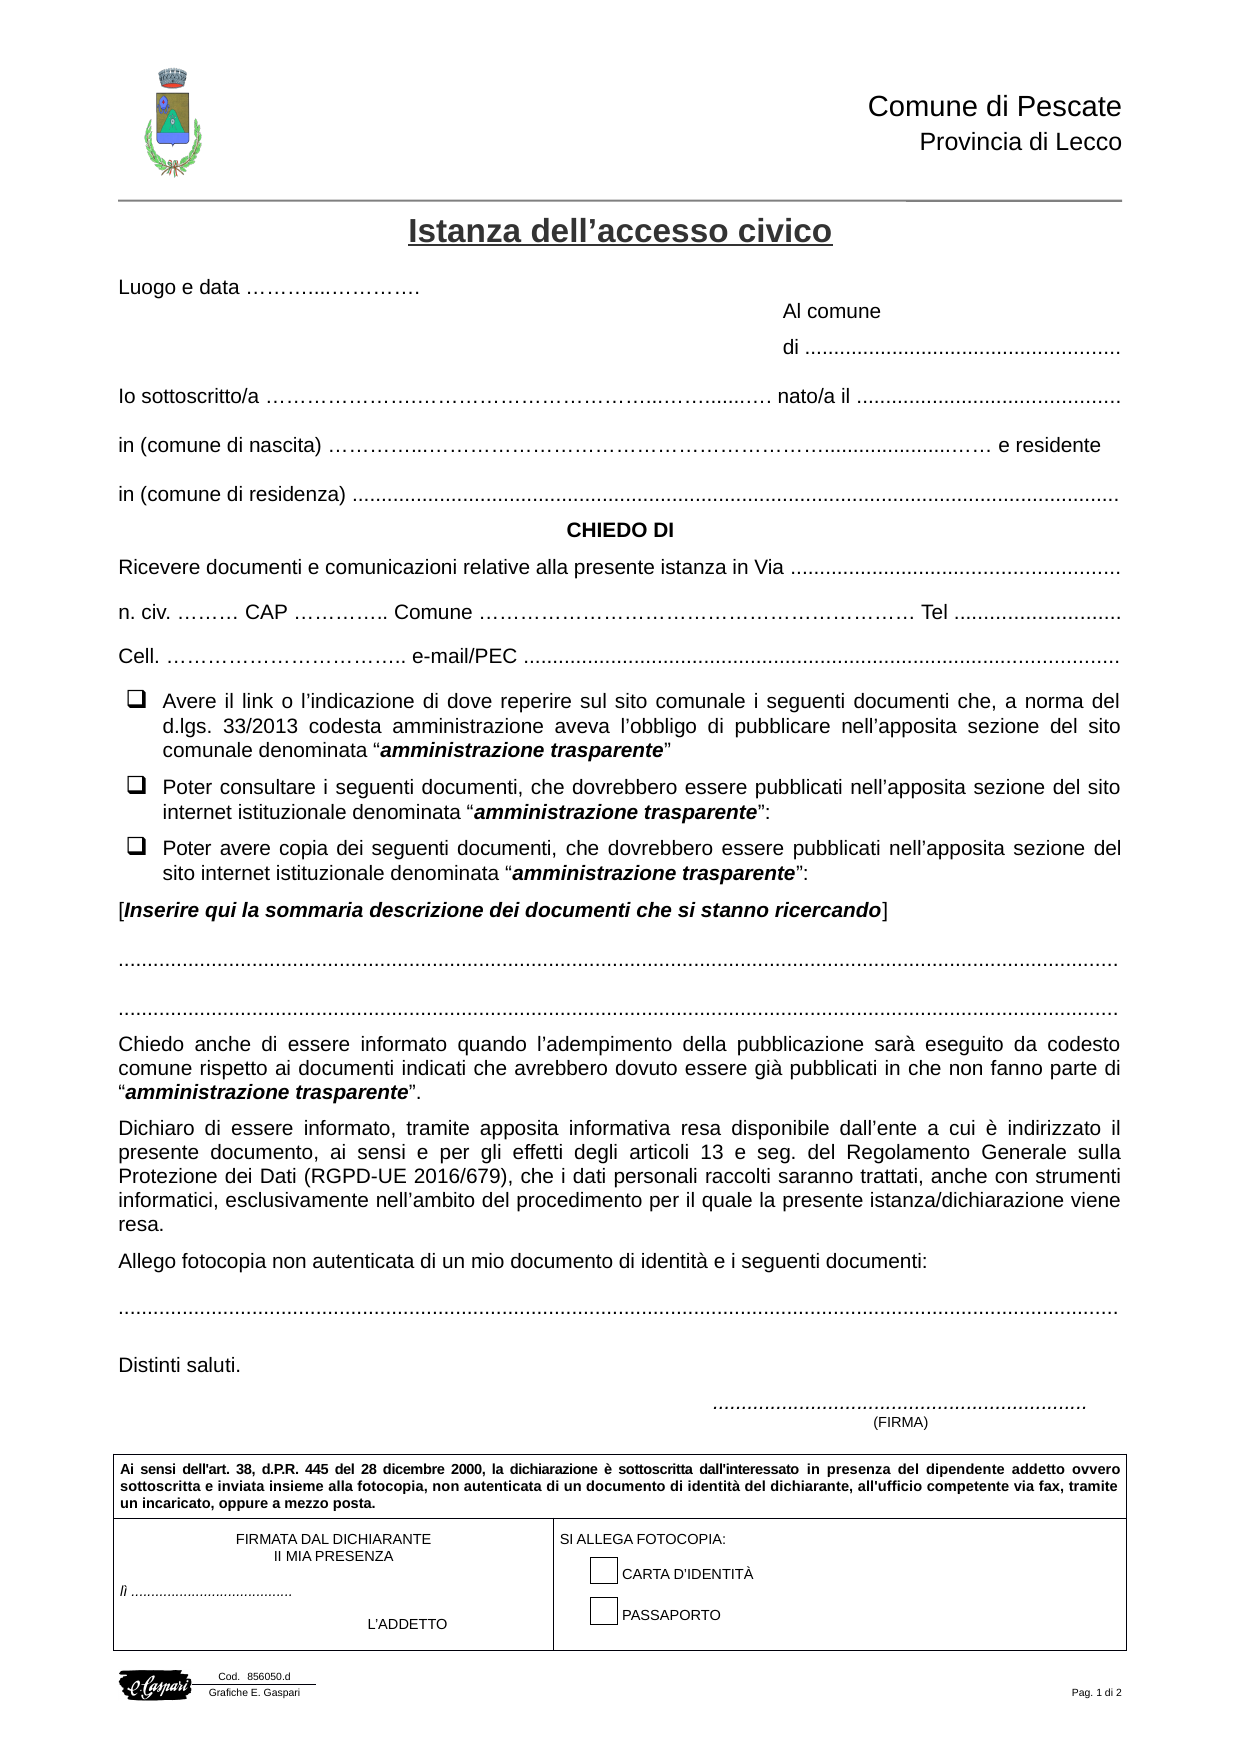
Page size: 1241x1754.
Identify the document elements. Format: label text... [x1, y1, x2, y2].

text Distinti saluti. [118, 1353, 1122, 1377]
text in (comune di nascita) …………...…………………………………………………......................…… e residente [118, 433, 1122, 457]
text Provincia di Lecco [224, 127, 1122, 156]
text Ricevere documenti e comunicazioni relative alla presente istanza in Via [118, 555, 1122, 579]
text ................................................................. [679, 1389, 1122, 1413]
text Dichiaro di essere informato, tramite apposita informativa resa disponibile dall’ente a cui è indirizzato il presente documento, ai sensi e per gli effetti degli articoli 13 e seg. del Regolamento Generale sulla Protezione dei Dati (RGPD-UE 2016/679), che i dati personali raccolti saranno trattati, anche con strumenti informatici, esclusivamente nell’ambito del procedimento per il quale la presente istanza/dichiarazione viene resa. [118, 1116, 1122, 1236]
text n. civ. ……… CAP ………….. Comune ……………………………………………………… Tel [118, 599, 1122, 623]
table_cell SI ALLEGA FOTOCOPIA: CARTA D’IDENTITÀ PASSAPORTO [554, 1519, 1126, 1649]
picture [118, 1669, 192, 1701]
text Comune di Pescate [224, 89, 1122, 122]
text Io sottoscritto/a ………………….……………………………...…….......…. nato/a il [118, 384, 1122, 408]
table_header Ai sensi dell'art. 38, d.P.R. 445 del 28 dicembre 2000, la dichiarazione è sottoscritta dall'interessato in presenza del dipendente addetto ovvero sottoscritta e inviata insieme alla fotocopia, non autenticata di un documento di identità del dichiarante, all'ufficio competente via fax, tramite un incaricato, oppure a mezzo posta. [114, 1455, 1126, 1517]
text Cell. …………………………….. e-mail/PEC [118, 644, 1122, 668]
text CHIEDO DI [118, 518, 1122, 542]
list Poter consultare i seguenti documenti, che dovrebbero essere pubblicati nell’apposita sezione del sito internet istituzionale denominata “amministrazione trasparente”: [125, 774, 1122, 823]
text Luogo e data ………....…………. [118, 274, 1122, 298]
text Al comune [783, 298, 1122, 322]
table_cell FIRMATA DAL DICHIARANTE II MIA PRESENZA lì ........................................ L’ADDETTO [114, 1519, 553, 1649]
text [Inserire qui la sommaria descrizione dei documenti che si stanno ricercando] [118, 897, 1122, 921]
text Chiedo anche di essere informato quando l’adempimento della pubblicazione sarà eseguito da codesto comune rispetto ai documenti indicati che avrebbero dovuto essere già pubblicati in che non fanno parte di “amministrazione trasparente”. [118, 1032, 1122, 1104]
picture [122, 58, 224, 189]
text Allego fotocopia non autenticata di un mio documento di identità e i seguenti documenti: [118, 1248, 1122, 1272]
text in (comune di residenza) [118, 482, 1122, 506]
subtitle Istanza dell’accesso civico [118, 211, 1122, 249]
text (FIRMA) [679, 1413, 1122, 1430]
list Poter avere copia dei seguenti documenti, che dovrebbero essere pubblicati nell’apposita sezione del sito internet istituzionale denominata “amministrazione trasparente”: [125, 836, 1122, 885]
text di [783, 335, 1122, 359]
list Avere il link o l’indicazione di dove reperire sul sito comunale i seguenti documenti che, a norma del d.lgs. 33/2013 codesta amministrazione aveva l’obbligo di pubblicare nell’apposita sezione del sito comunale denominata “amministrazione trasparente” [125, 689, 1122, 762]
